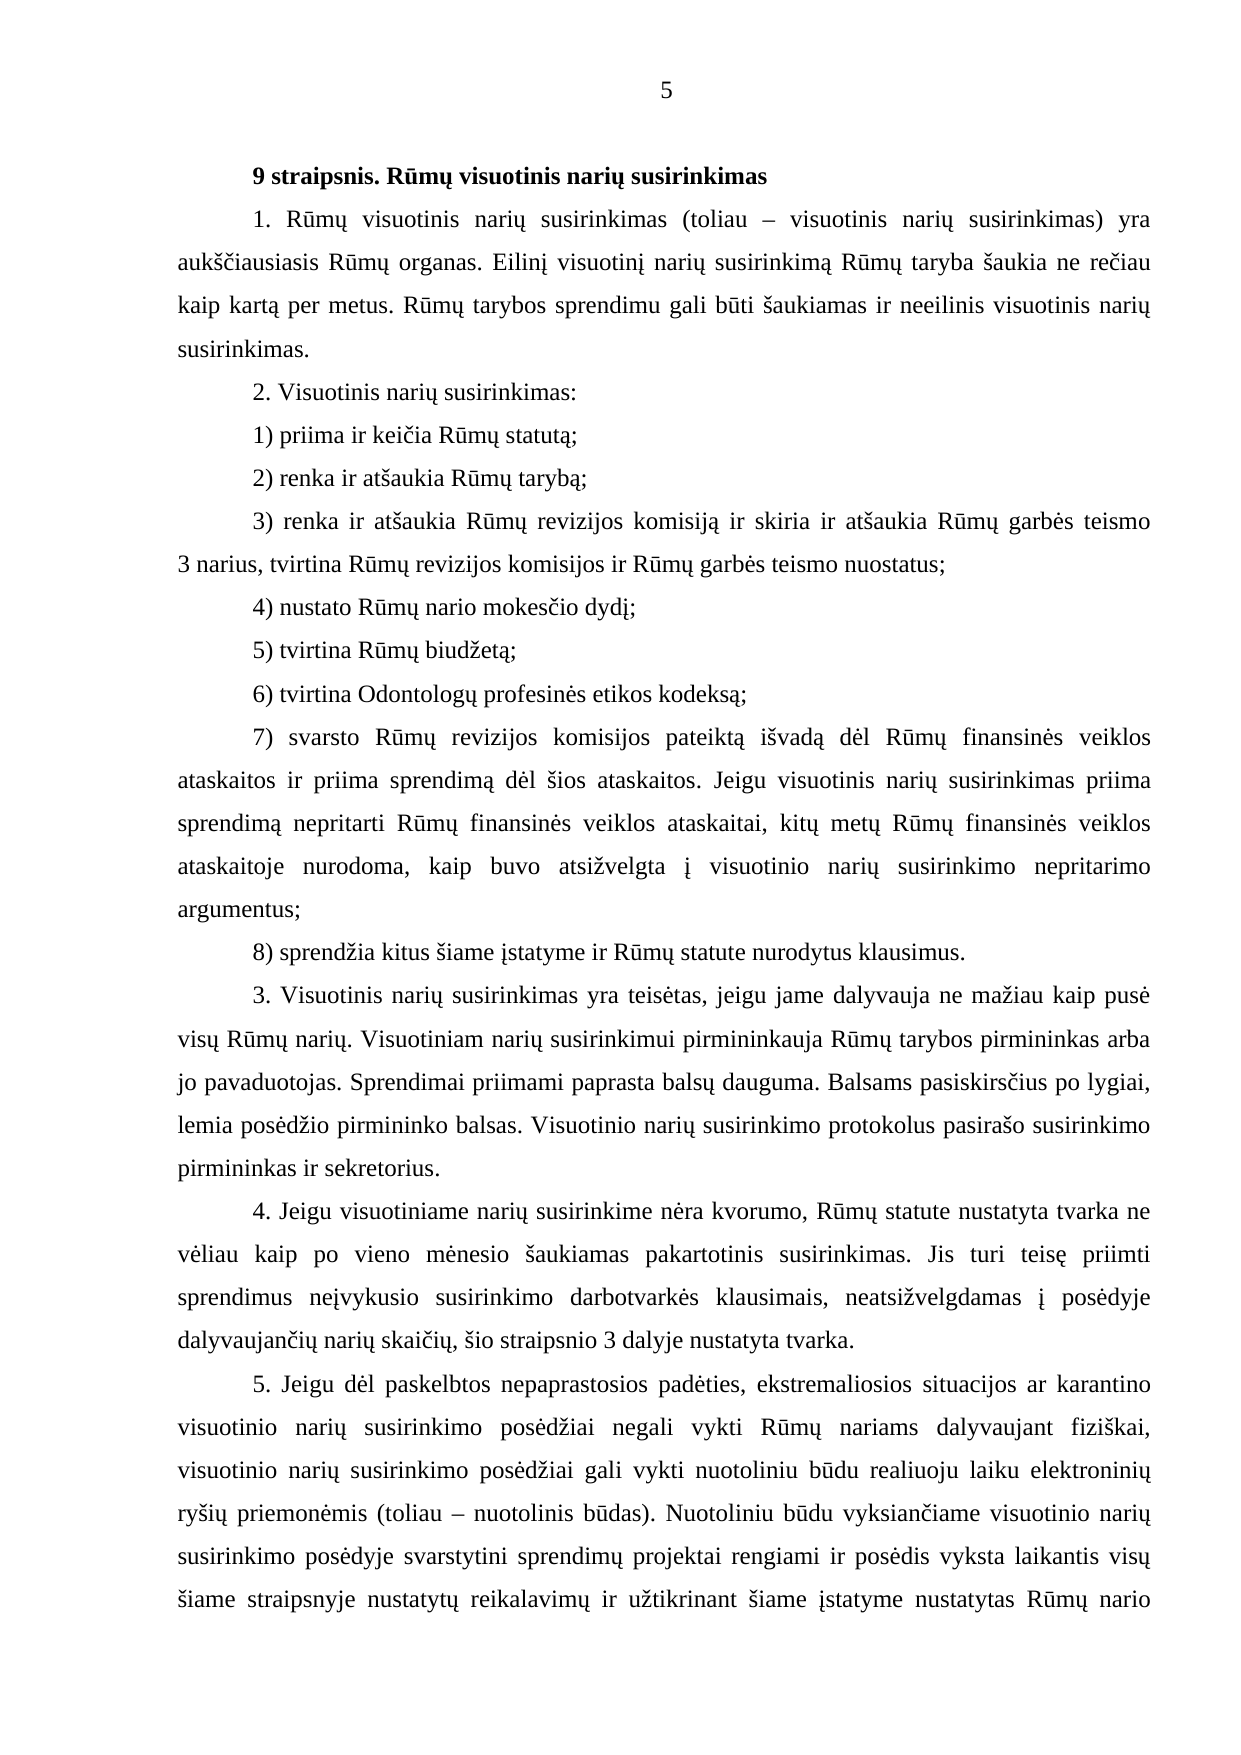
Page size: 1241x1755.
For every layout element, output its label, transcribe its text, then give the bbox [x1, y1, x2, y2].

text 2) renka ir atšaukia Rūmų tarybą; [177, 463, 1152, 492]
text 1. Rūmų visuotinis narių susirinkimas (toliau – visuotinis narių susirinkimas) yra aukščiausiasis Rūmų organas. Eilinį visuotinį narių susirinkimą Rūmų taryba šaukia ne rečiau kaip kartą per metus. Rūmų tarybos sprendimu gali būti šaukiamas ir neeilinis visuotinis narių susirinkimas. [177, 204, 1152, 362]
text 3) renka ir atšaukia Rūmų revizijos komisiją ir skiria ir atšaukia Rūmų garbės teismo 3 narius, tvirtina Rūmų revizijos komisijos ir Rūmų garbės teismo nuostatus; [177, 506, 1152, 578]
text 8) sprendžia kitus šiame įstatyme ir Rūmų statute nurodytus klausimus. [177, 937, 1152, 966]
text 5) tvirtina Rūmų biudžetą; [177, 636, 1152, 664]
text 1) priima ir keičia Rūmų statutą; [177, 420, 1152, 449]
text 2. Visuotinis narių susirinkimas: [177, 377, 1152, 406]
text 7) svarsto Rūmų revizijos komisijos pateiktą išvadą dėl Rūmų finansinės veiklos ataskaitos ir priima sprendimą dėl šios ataskaitos. Jeigu visuotinis narių susirinkimas priima sprendimą nepritarti Rūmų finansinės veiklos ataskaitai, kitų metų Rūmų finansinės veiklos ataskaitoje nurodoma, kaip buvo atsižvelgta į visuotinio narių susirinkimo nepritarimo argumentus; [177, 722, 1152, 923]
text 5. Jeigu dėl paskelbtos nepaprastosios padėties, ekstremaliosios situacijos ar karantino visuotinio narių susirinkimo posėdžiai negali vykti Rūmų nariams dalyvaujant fiziškai, visuotinio narių susirinkimo posėdžiai gali vykti nuotoliniu būdu realiuoju laiku elektroninių ryšių priemonėmis (toliau – nuotolinis būdas). Nuotoliniu būdu vyksiančiame visuotinio narių susirinkimo posėdyje svarstytini sprendimų projektai rengiami ir posėdis vyksta laikantis visų šiame straipsnyje nustatytų reikalavimų ir užtikrinant šiame įstatyme nustatytas Rūmų nario [177, 1369, 1152, 1613]
text 3. Visuotinis narių susirinkimas yra teisėtas, jeigu jame dalyvauja ne mažiau kaip pusė visų Rūmų narių. Visuotiniam narių susirinkimui pirmininkauja Rūmų tarybos pirmininkas arba jo pavaduotojas. Sprendimai priimami paprasta balsų dauguma. Balsams pasiskirsčius po lygiai, lemia posėdžio pirmininko balsas. Visuotinio narių susirinkimo protokolus pasirašo susirinkimo pirmininkas ir sekretorius. [177, 981, 1152, 1182]
text 9 straipsnis. Rūmų visuotinis narių susirinkimas [177, 161, 1152, 190]
text 6) tvirtina Odontologų profesinės etikos kodeksą; [177, 679, 1152, 707]
text 4. Jeigu visuotiniame narių susirinkime nėra kvorumo, Rūmų statute nustatyta tvarka ne vėliau kaip po vieno mėnesio šaukiamas pakartotinis susirinkimas. Jis turi teisę priimti sprendimus neįvykusio susirinkimo darbotvarkės klausimais, neatsižvelgdamas į posėdyje dalyvaujančių narių skaičių, šio straipsnio 3 dalyje nustatyta tvarka. [177, 1196, 1152, 1354]
text 4) nustato Rūmų nario mokesčio dydį; [177, 592, 1152, 621]
